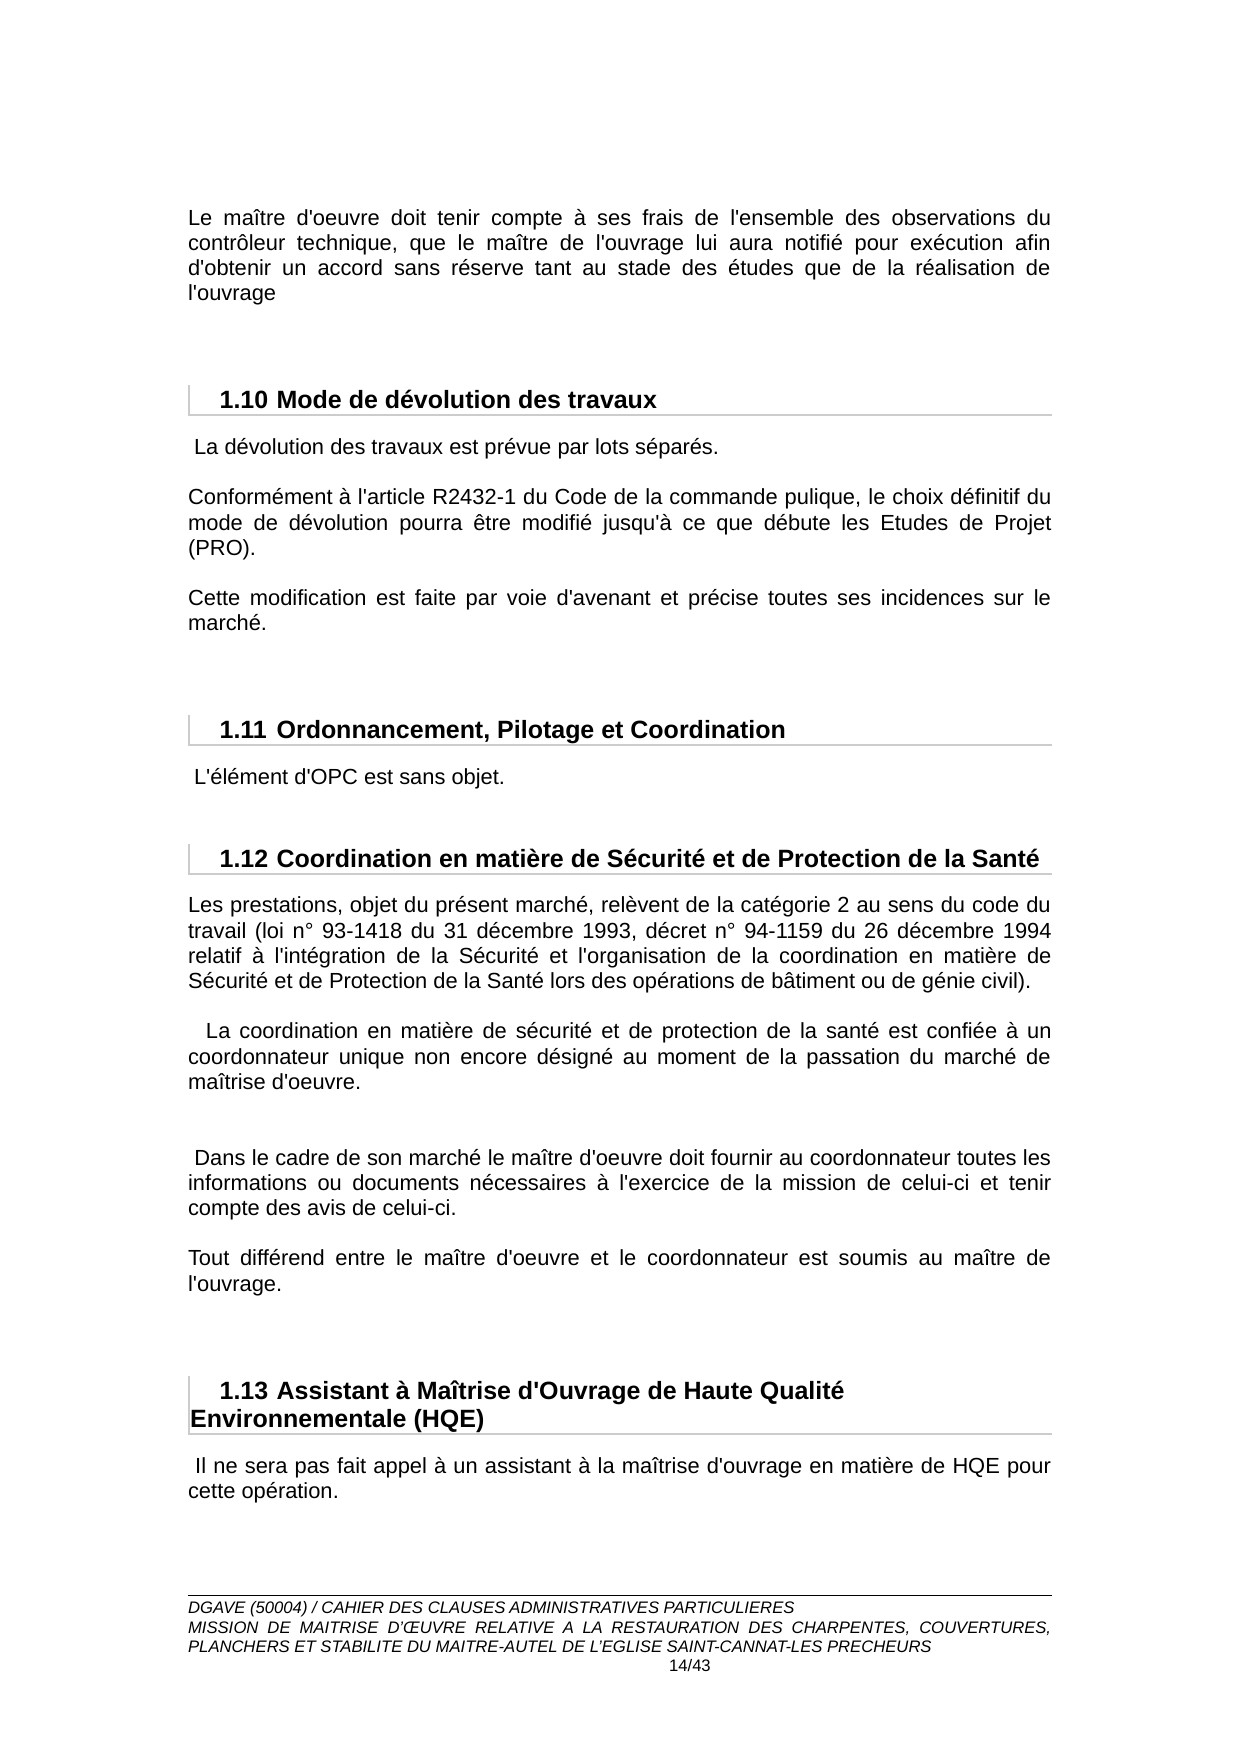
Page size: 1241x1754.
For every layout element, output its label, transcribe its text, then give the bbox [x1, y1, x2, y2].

subtitle Assistant à Maîtrise d'Ouvrage de Haute Qualité Environnementale (HQE) [190, 1376, 1052, 1433]
text Dans le cadre de son marché le maître d'oeuvre doit fournir au coordonnateur toutes les informations ou documents nécessaires à l'exercice de la mission de celui-ci et tenir compte des avis de celui-ci. [188, 1144, 1052, 1220]
text Cette modification est faite par voie d'avenant et précise toutes ses incidences sur le marché. [188, 585, 1052, 636]
text La coordination en matière de sécurité et de protection de la santé est confiée à un coordonnateur unique non encore désigné au moment de la passation du marché de maîtrise d'oeuvre. [188, 1018, 1052, 1094]
text La dévolution des travaux est prévue par lots séparés. [188, 434, 1052, 459]
subtitle Ordonnancement, Pilotage et Coordination [190, 715, 1052, 744]
text L'élément d'OPC est sans objet. [188, 764, 1052, 789]
text Il ne sera pas fait appel à un assistant à la maîtrise d'ouvrage en matière de HQE pour cette opération. [188, 1453, 1052, 1503]
text Conformément à l'article R2432-1 du Code de la commande pulique, le choix définitif du mode de dévolution pourra être modifié jusqu'à ce que débute les Etudes de Projet (PRO). [188, 484, 1052, 560]
text Tout différend entre le maître d'oeuvre et le coordonnateur est soumis au maître de l'ouvrage. [188, 1245, 1052, 1296]
subtitle Mode de dévolution des travaux [190, 385, 1052, 414]
text Les prestations, objet du présent marché, relèvent de la catégorie 2 au sens du code du travail (loi n° 93-1418 du 31 décembre 1993, décret n° 94-1159 du 26 décembre 1994 relatif à l'intégration de la Sécurité et l'organisation de la coordination en matière de Sécurité et de Protection de la Santé lors des opérations de bâtiment ou de génie civil). [188, 892, 1052, 993]
subtitle Coordination en matière de Sécurité et de Protection de la Santé [190, 844, 1052, 873]
text Le maître d'oeuvre doit tenir compte à ses frais de l'ensemble des observations du contrôleur technique, que le maître de l'ouvrage lui aura notifié pour exécution afin d'obtenir un accord sans réserve tant au stade des études que de la réalisation de l'ouvrage [188, 204, 1052, 305]
